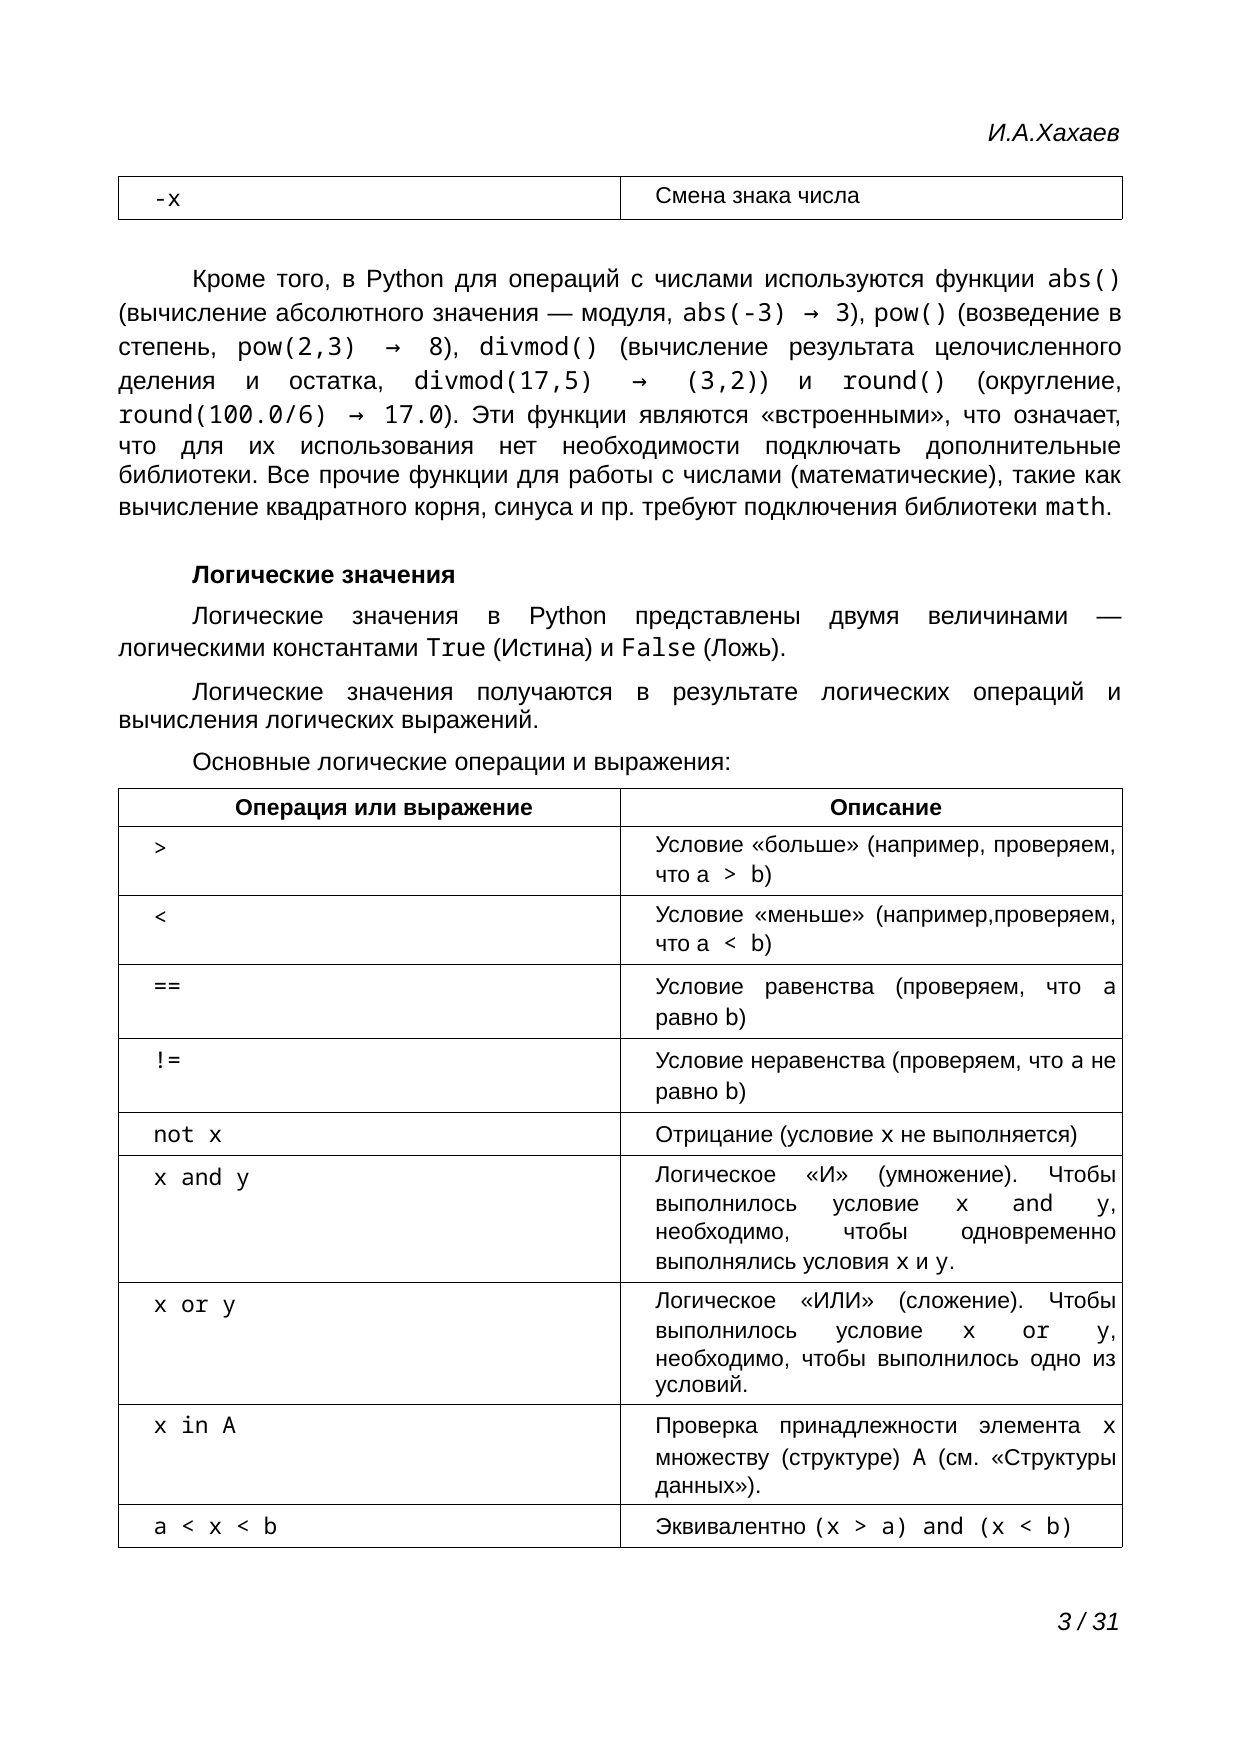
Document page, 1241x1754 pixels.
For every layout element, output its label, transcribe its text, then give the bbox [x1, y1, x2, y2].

table_cell Отрицание (условие x не выполняется) [621, 1113, 1122, 1155]
table_cell x or y [119, 1283, 620, 1403]
table_header Описание [621, 789, 1122, 826]
table_cell != [119, 1039, 620, 1112]
table_cell Смена знака числа [621, 177, 1122, 219]
table_cell < [119, 896, 620, 964]
table_cell Условие «больше» (например, проверяем, что a > b) [621, 827, 1122, 895]
table_cell -x [119, 177, 620, 219]
table_cell Логическое «И» (умножение). Чтобы выполнилось условие x and y, необходимо, чтобы одновременно выполнялись условия x и y. [621, 1156, 1122, 1282]
table_header Операция или выражение [119, 789, 620, 826]
table_cell x in A [119, 1405, 620, 1504]
table_cell Условие неравенства (проверяем, что a не равно b) [621, 1039, 1122, 1112]
text Логические значения получаются в результате логических операций и вычисления логических выражений. [118, 676, 1122, 734]
text Кроме того, в Python для операций с числами используются функции abs() (вычисление абсолютного значения — модуля, abs(-3) → 3), pow() (возведение в степень, pow(2,3) → 8), divmod() (вычисление результата целочисленного деления и остатка, divmod(17,5) → (3,2)) и round() (округление, round(100.0/6) → 17.0). Эти функции являются «встроенными», что означает, что для их использования нет необходимости подключать дополнительные библиотеки. Все прочие функции для работы с числами (математические), такие как вычисление квадратного корня, синуса и пр. требуют подключения библиотеки math. [118, 261, 1122, 522]
table_cell Эквивалентно (x > a) and (x < b) [621, 1505, 1122, 1547]
subtitle Логические значения [118, 560, 1122, 589]
table_cell Проверка принадлежности элемента x множеству (структуре) A (см. «Структуры данных»). [621, 1405, 1122, 1504]
text Основные логические операции и выражения: [118, 746, 1122, 775]
table_cell > [119, 827, 620, 895]
table_cell not x [119, 1113, 620, 1155]
table_cell x and y [119, 1156, 620, 1282]
table_cell Логическое «ИЛИ» (сложение). Чтобы выполнилось условие x or y, необходимо, чтобы выполнилось одно из условий. [621, 1283, 1122, 1403]
text Логические значения в Python представлены двумя величинами — логическими константами True (Истина) и False (Ложь). [118, 601, 1122, 664]
table_cell Условие равенства (проверяем, что a равно b) [621, 965, 1122, 1038]
table_cell a < x < b [119, 1505, 620, 1547]
table_cell == [119, 965, 620, 1038]
table_cell Условие «меньше» (например,проверяем, что a < b) [621, 896, 1122, 964]
